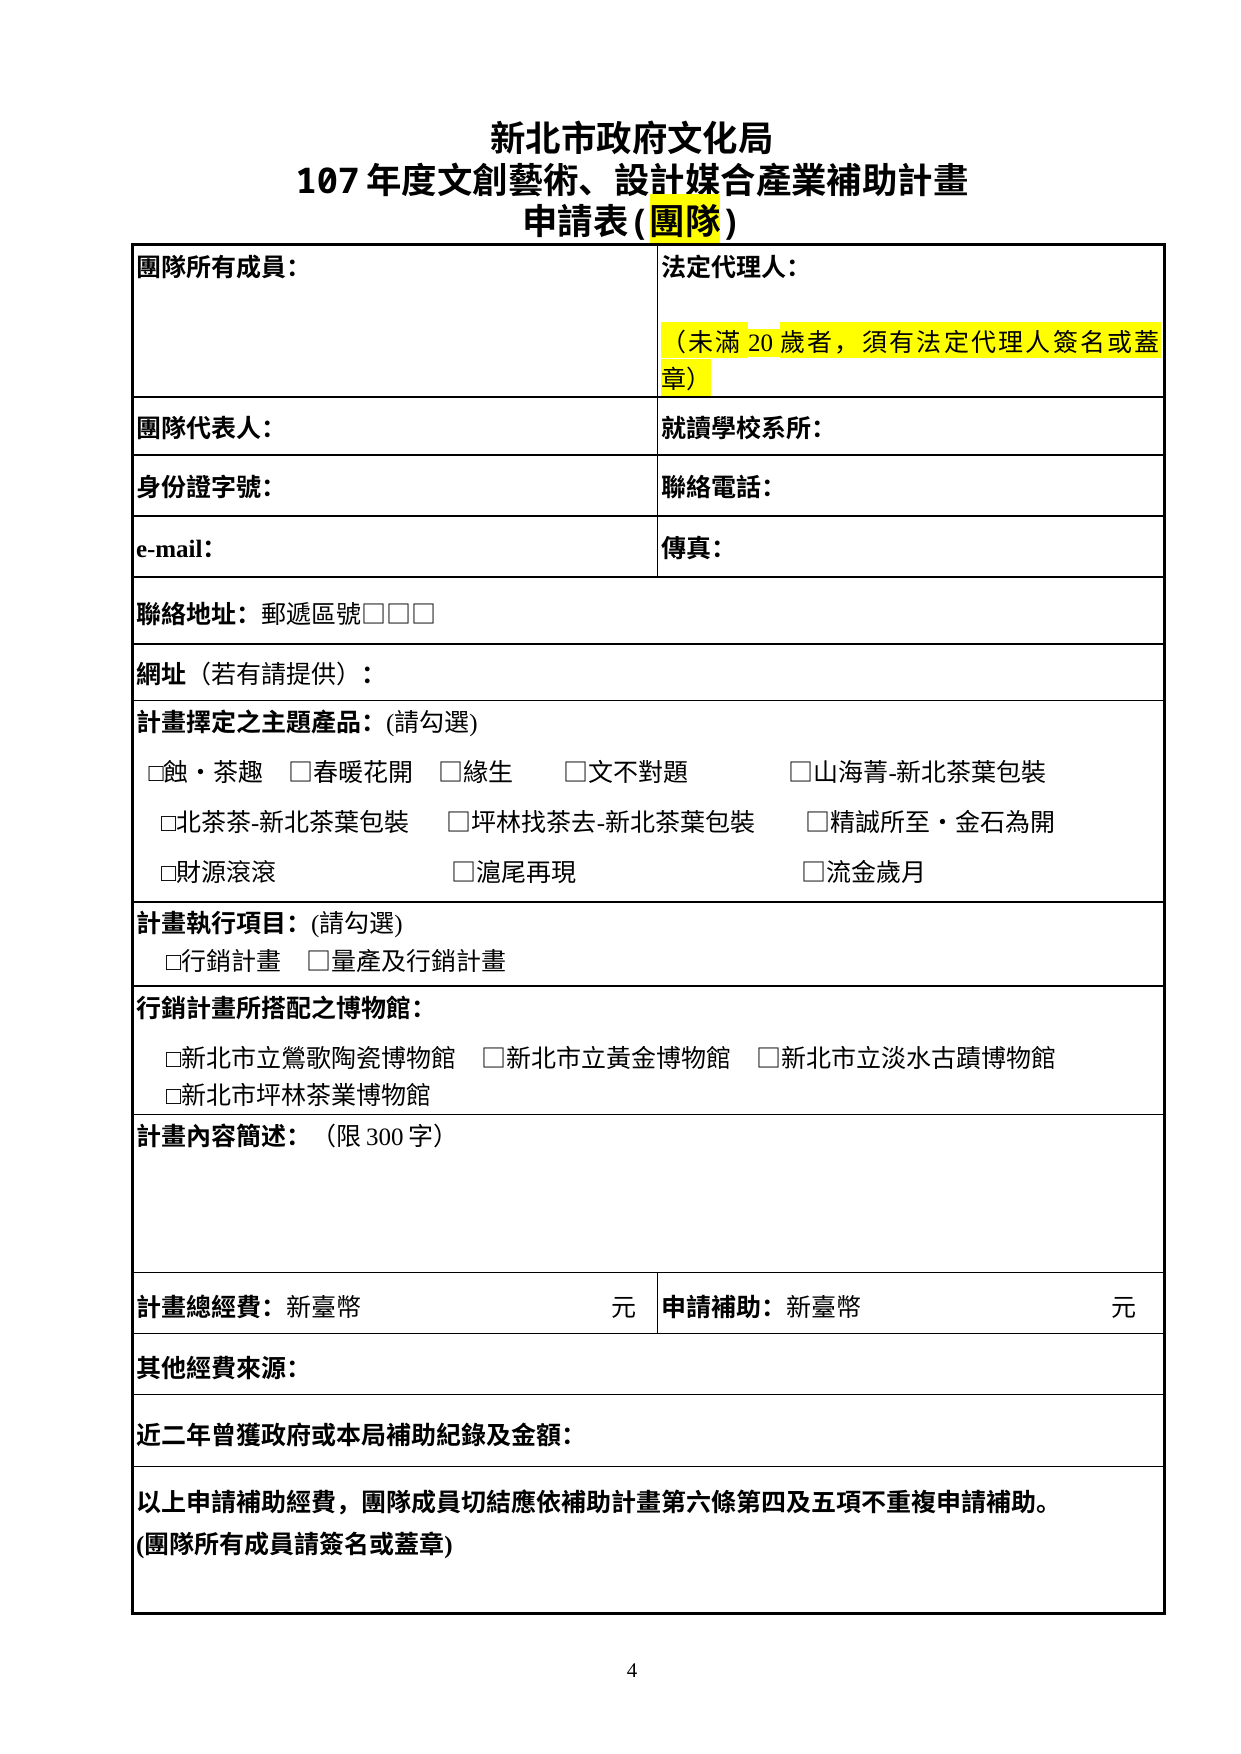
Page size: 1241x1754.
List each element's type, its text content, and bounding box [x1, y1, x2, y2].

table_cell 計畫總經費：新臺幣 元 [134, 1273, 657, 1333]
table_cell 以上申請補助經費，團隊成員切結應依補助計畫第六條第四及五項不重複申請補助。 (團隊所有成員請簽名或蓋章) [134, 1467, 1163, 1612]
table_cell 身份證字號： [134, 456, 657, 515]
table_cell 計畫執行項目：(請勾選) □行銷計畫 □量產及行銷計畫 [134, 903, 1163, 985]
table_cell 計畫擇定之主題產品：(請勾選) □蝕‧茶趣 □春暖花開 □緣生 □文不對題 □山海菁-新北茶葉包裝 □北茶茶-新北茶葉包裝 □坪林找茶去-新北茶葉包裝 □精誠所至•金石為開 □財源滾滾 □滬尾再現 □流金歲月 [134, 701, 1163, 901]
table_cell 計畫內容簡述：（限300字） [134, 1115, 1163, 1272]
table_cell e-mail： [134, 517, 657, 576]
text 107年度文創藝術、設計媒合產業補助計畫 [130, 160, 1134, 201]
table_cell 行銷計畫所搭配之博物館： □新北市立鶯歌陶瓷博物館 □新北市立黃金博物館 □新北市立淡水古蹟博物館 □新北市坪林茶業博物館 [134, 987, 1163, 1113]
table_cell 其他經費來源： [134, 1334, 1163, 1394]
table_header 團隊所有成員： [134, 246, 657, 396]
table_cell 近二年曾獲政府或本局補助紀錄及金額： [134, 1395, 1163, 1466]
table_cell 聯絡電話： [658, 456, 1163, 515]
table_cell 團隊代表人： [134, 398, 657, 454]
text 新北市政府文化局 [130, 118, 1134, 160]
table_cell 申請補助：新臺幣 元 [658, 1273, 1163, 1333]
table_cell 傳真： [658, 517, 1163, 576]
table_header 法定代理人： （未滿20歲者，須有法定代理人簽名或蓋章） [658, 246, 1163, 396]
table_cell 聯絡地址：郵遞區號□□□ [134, 578, 1163, 643]
table_cell 就讀學校系所： [658, 398, 1163, 454]
table_cell 網址（若有請提供）： [134, 645, 1163, 700]
text 申請表(團隊) [130, 201, 1134, 243]
